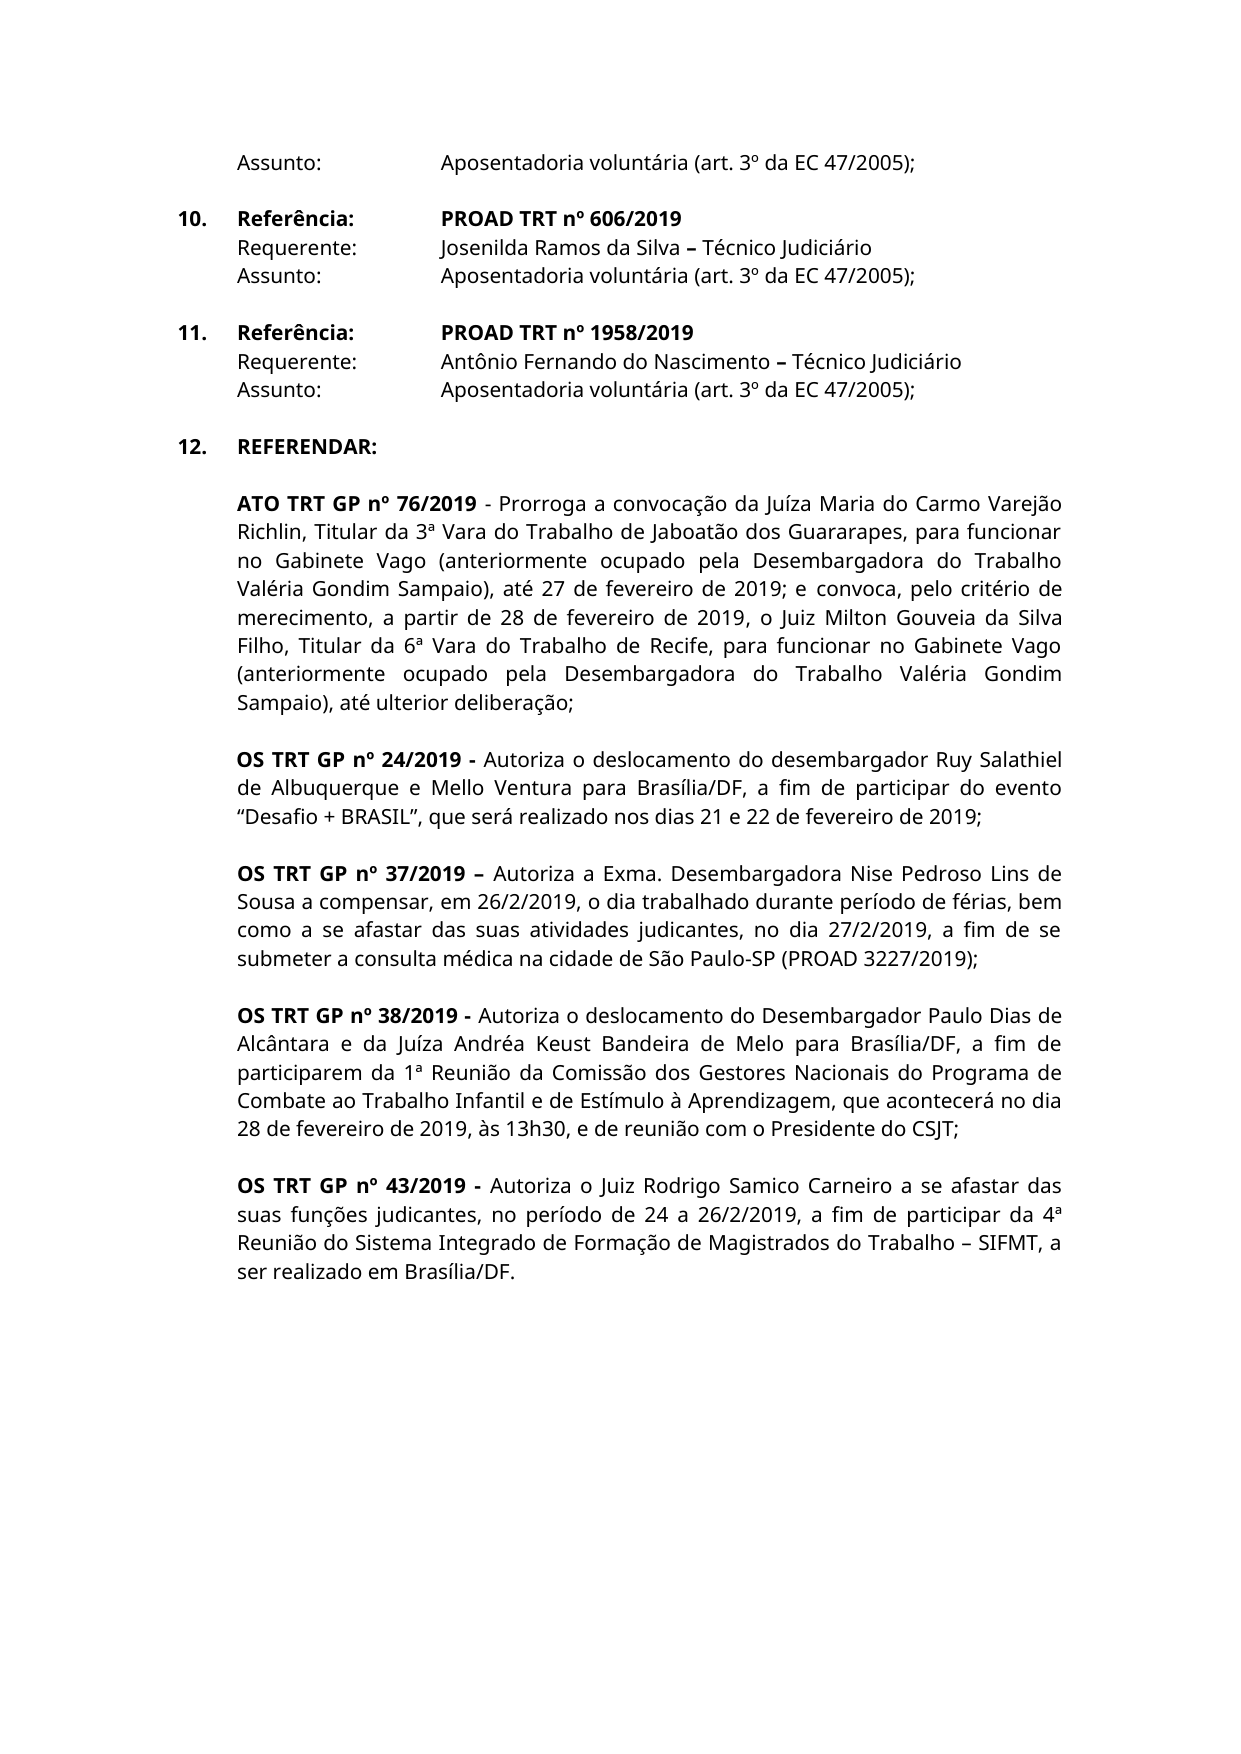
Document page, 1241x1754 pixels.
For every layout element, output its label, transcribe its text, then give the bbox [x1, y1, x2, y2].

table_cell PROAD TRT nº 606/2019 [429, 205, 1074, 233]
table_cell Aposentadoria voluntária (art. 3º da EC 47/2005); [429, 375, 1074, 432]
table_cell Aposentadoria voluntária (art. 3º da EC 47/2005); [429, 148, 1074, 204]
table_cell Assunto: [226, 148, 429, 204]
table_cell Referência: [226, 205, 429, 233]
table_cell Assunto: [226, 375, 429, 432]
table_cell Assunto: [226, 261, 429, 318]
table_cell PROAD TRT nº 1958/2019 [429, 318, 1074, 347]
table_cell [166, 148, 226, 204]
table_cell Josenilda Ramos da Silva – Técnico Judiciário [429, 233, 1074, 261]
table_cell 10. [166, 205, 226, 318]
table_cell Antônio Fernando do Nascimento – Técnico Judiciário [429, 347, 1074, 375]
table_cell 11. [166, 318, 226, 432]
table_cell Requerente: [226, 233, 429, 261]
table_cell Referência: [226, 318, 429, 347]
table_cell REFERENDAR: ATO TRT GP nº 76/2019 - Prorroga a convocação da Juíza Maria do Carmo Varejão Richlin, Titular da 3ª Vara do Trabalho de Jaboatão dos Guararapes, para funcionar no Gabinete Vago (anteriormente ocupado pela Desembargadora do Trabalho Valéria Gondim Sampaio), até 27 de fevereiro de 2019; e convoca, pelo critério de merecimento, a partir de 28 de fevereiro de 2019, o Juiz Milton Gouveia da Silva Filho, Titular da 6ª Vara do Trabalho de Recife, para funcionar no Gabinete Vago (anteriormente ocupado pela Desembargadora do Trabalho Valéria Gondim Sampaio), até ulterior deliberação; OS TRT GP nº 24/2019 - Autoriza o deslocamento do desembargador Ruy Salathiel de Albuquerque e Mello Ventura para Brasília/DF, a fim de participar do evento “Desafio + BRASIL”, que será realizado nos dias 21 e 22 de fevereiro de 2019; OS TRT GP nº 37/2019 – Autoriza a Exma. Desembargadora Nise Pedroso Lins de Sousa a compensar, em 26/2/2019, o dia trabalhado durante período de férias, bem como a se afastar das suas atividades judicantes, no dia 27/2/2019, a fim de se submeter a consulta médica na cidade de São Paulo-SP (PROAD 3227/2019); OS TRT GP nº 38/2019 - Autoriza o deslocamento do Desembargador Paulo Dias de Alcântara e da Juíza Andréa Keust Bandeira de Melo para Brasília/DF, a fim de participarem da 1ª Reunião da Comissão dos Gestores Nacionais do Programa de Combate ao Trabalho Infantil e de Estímulo à Aprendizagem, que acontecerá no dia 28 de fevereiro de 2019, às 13h30, e de reunião com o Presidente do CSJT; OS TRT GP nº 43/2019 - Autoriza o Juiz Rodrigo Samico Carneiro a se afastar das suas funções judicantes, no período de 24 a 26/2/2019, a fim de participar da 4ª Reunião do Sistema Integrado de Formação de Magistrados do Trabalho – SIFMT, a ser realizado em Brasília/DF. [226, 432, 1074, 1314]
table_cell Aposentadoria voluntária (art. 3º da EC 47/2005); [429, 261, 1074, 318]
table_cell Requerente: [226, 347, 429, 375]
table_cell 12. [166, 432, 226, 1314]
